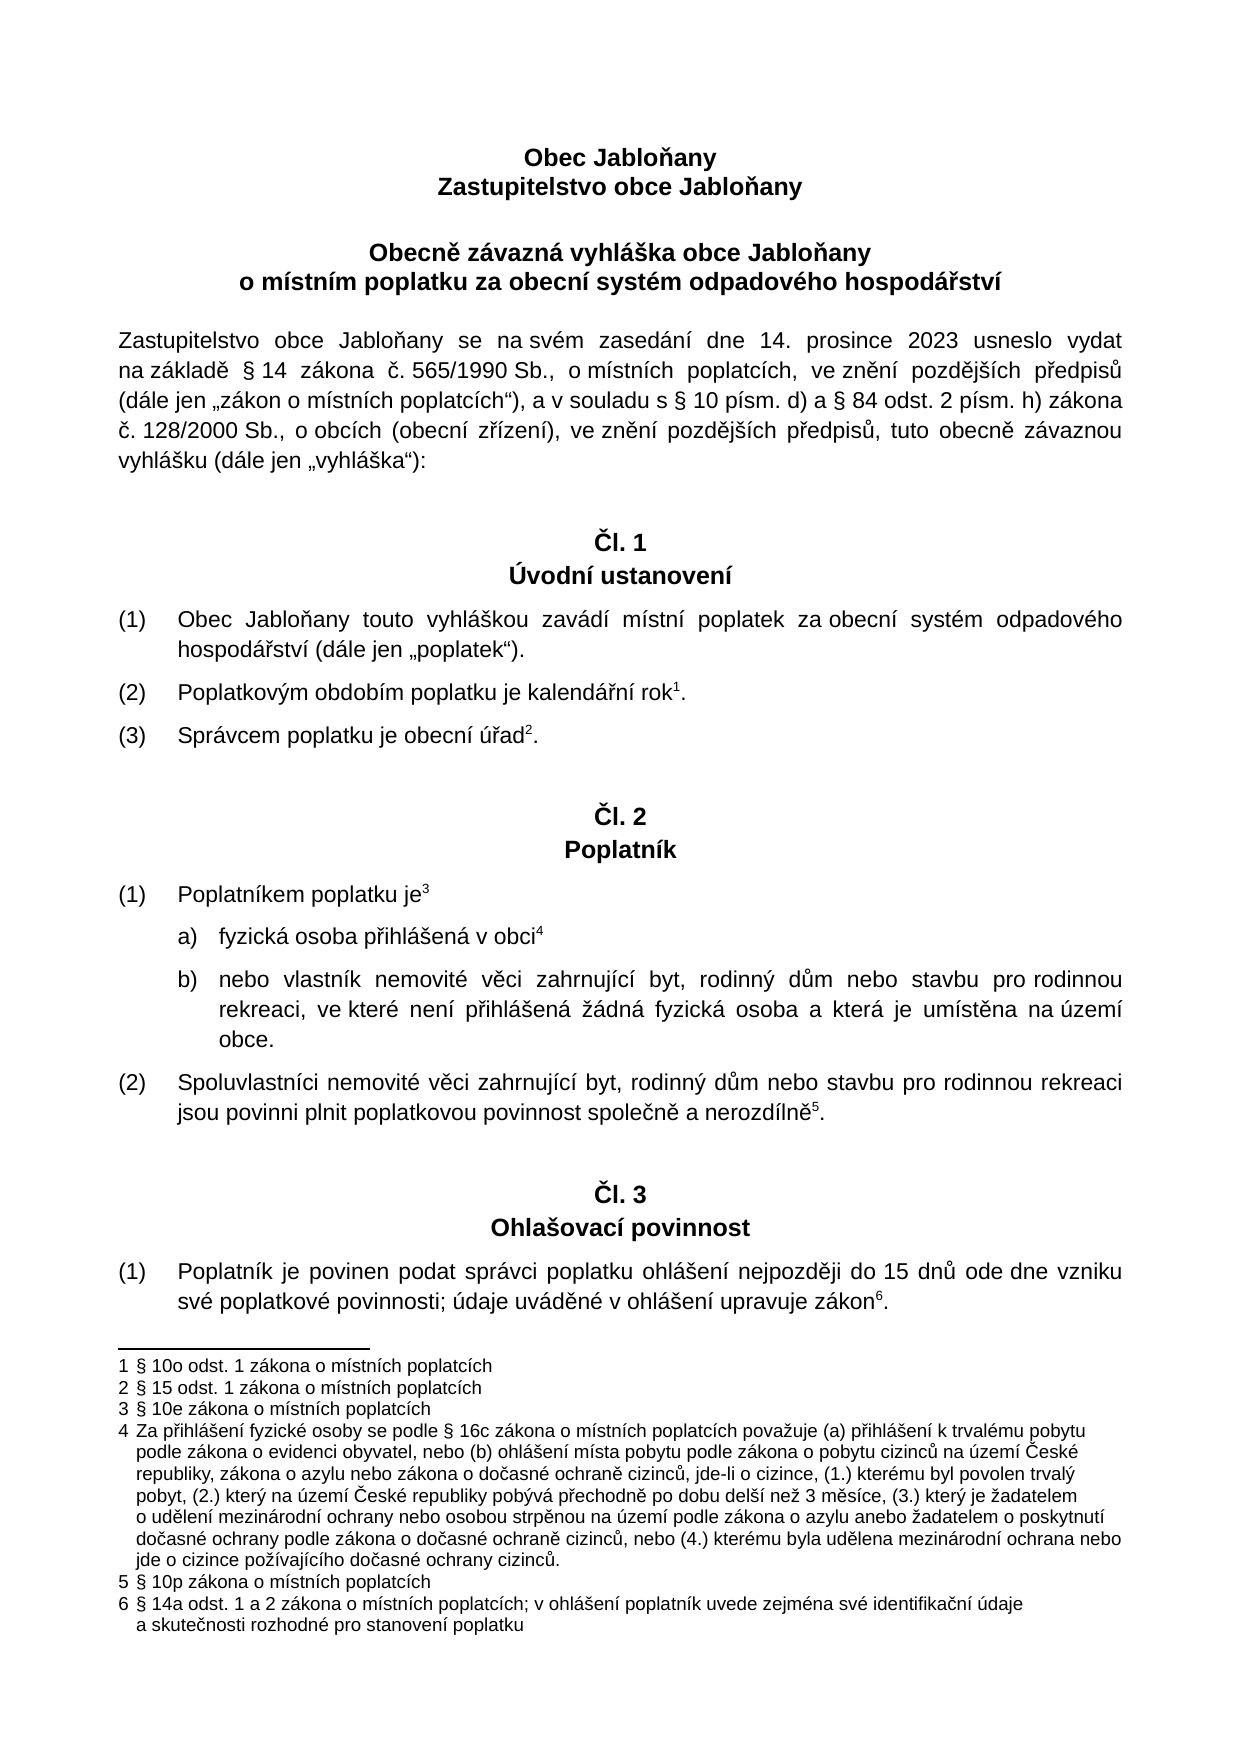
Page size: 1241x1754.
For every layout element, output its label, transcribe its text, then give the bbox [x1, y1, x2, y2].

subtitle Čl. 1 Úvodní ustanovení [118, 528, 1122, 589]
list Spoluvlastníci nemovité věci zahrnující byt, rodinný dům nebo stavbu pro rodinnou rekreaci jsou povinni plnit poplatkovou povinnost společně a nerozdílně. [118, 1069, 1122, 1126]
list Poplatkovým obdobím poplatku je kalendářní rok. [118, 679, 1122, 706]
list Správcem poplatku je obecní úřad. [118, 722, 1122, 748]
text Zastupitelstvo obce Jabloňany se na svém zasedání dne 14. prosince 2023 usneslo vydat na základě § 14 zákona č. 565/1990 Sb., o místních poplatcích, ve znění pozdějších předpisů (dále jen „zákon o místních poplatcích“), a v souladu s § 10 písm. d) a § 84 odst. 2 písm. h) zákona č. 128/2000 Sb., o obcích (obecní zřízení), ve znění pozdějších předpisů, tuto obecně závaznou vyhlášku (dále jen „vyhláška“): [118, 327, 1122, 474]
subtitle Obecně závazná vyhláška obce Jabloňany o místním poplatku za obecní systém odpadového hospodářství [118, 238, 1122, 295]
list § 10o odst. 1 zákona o místních poplatcích [118, 1355, 1122, 1377]
subtitle Čl. 3 Ohlašovací povinnost [118, 1179, 1122, 1241]
list § 15 odst. 1 zákona o místních poplatcích [118, 1377, 1122, 1398]
list Poplatníkem poplatku je [118, 881, 1122, 907]
list Poplatník je povinen podat správci poplatku ohlášení nejpozději do 15 dnů ode dne vzniku své poplatkové povinnosti; údaje uváděné v ohlášení upravuje zákon. [118, 1258, 1122, 1315]
subtitle Čl. 2 Poplatník [118, 802, 1122, 864]
list § 14a odst. 1 a 2 zákona o místních poplatcích; v ohlášení poplatník uvede zejména své identifikační údaje a skutečnosti rozhodné pro stanovení poplatku [118, 1592, 1122, 1635]
list § 10e zákona o místních poplatcích [118, 1398, 1122, 1420]
list nebo vlastník nemovité věci zahrnující byt, rodinný dům nebo stavbu pro rodinnou rekreaci, ve které není přihlášená žádná fyzická osoba a která je umístěna na území obce. [177, 966, 1122, 1053]
title Obec Jabloňany Zastupitelstvo obce Jabloňany [118, 143, 1122, 201]
list Za přihlášení fyzické osoby se podle § 16c zákona o místních poplatcích považuje (a) přihlášení k trvalému pobytu podle zákona o evidenci obyvatel, nebo (b) ohlášení místa pobytu podle zákona o pobytu cizinců na území České republiky, zákona o azylu nebo zákona o dočasné ochraně cizinců, jde-li o cizince, (1.) kterému byl povolen trvalý pobyt, (2.) který na území České republiky pobývá přechodně po dobu delší než 3 měsíce, (3.) který je žadatelem o udělení mezinárodní ochrany nebo osobou strpěnou na území podle zákona o azylu anebo žadatelem o poskytnutí dočasné ochrany podle zákona o dočasné ochraně cizinců, nebo (4.) kterému byla udělena mezinárodní ochrana nebo jde o cizince požívajícího dočasné ochrany cizinců. [118, 1420, 1122, 1571]
list Obec Jabloňany touto vyhláškou zavádí místní poplatek za obecní systém odpadového hospodářství (dále jen „poplatek“). [118, 606, 1122, 663]
list § 10p zákona o místních poplatcích [118, 1571, 1122, 1592]
list fyzická osoba přihlášená v obci [177, 923, 1122, 950]
